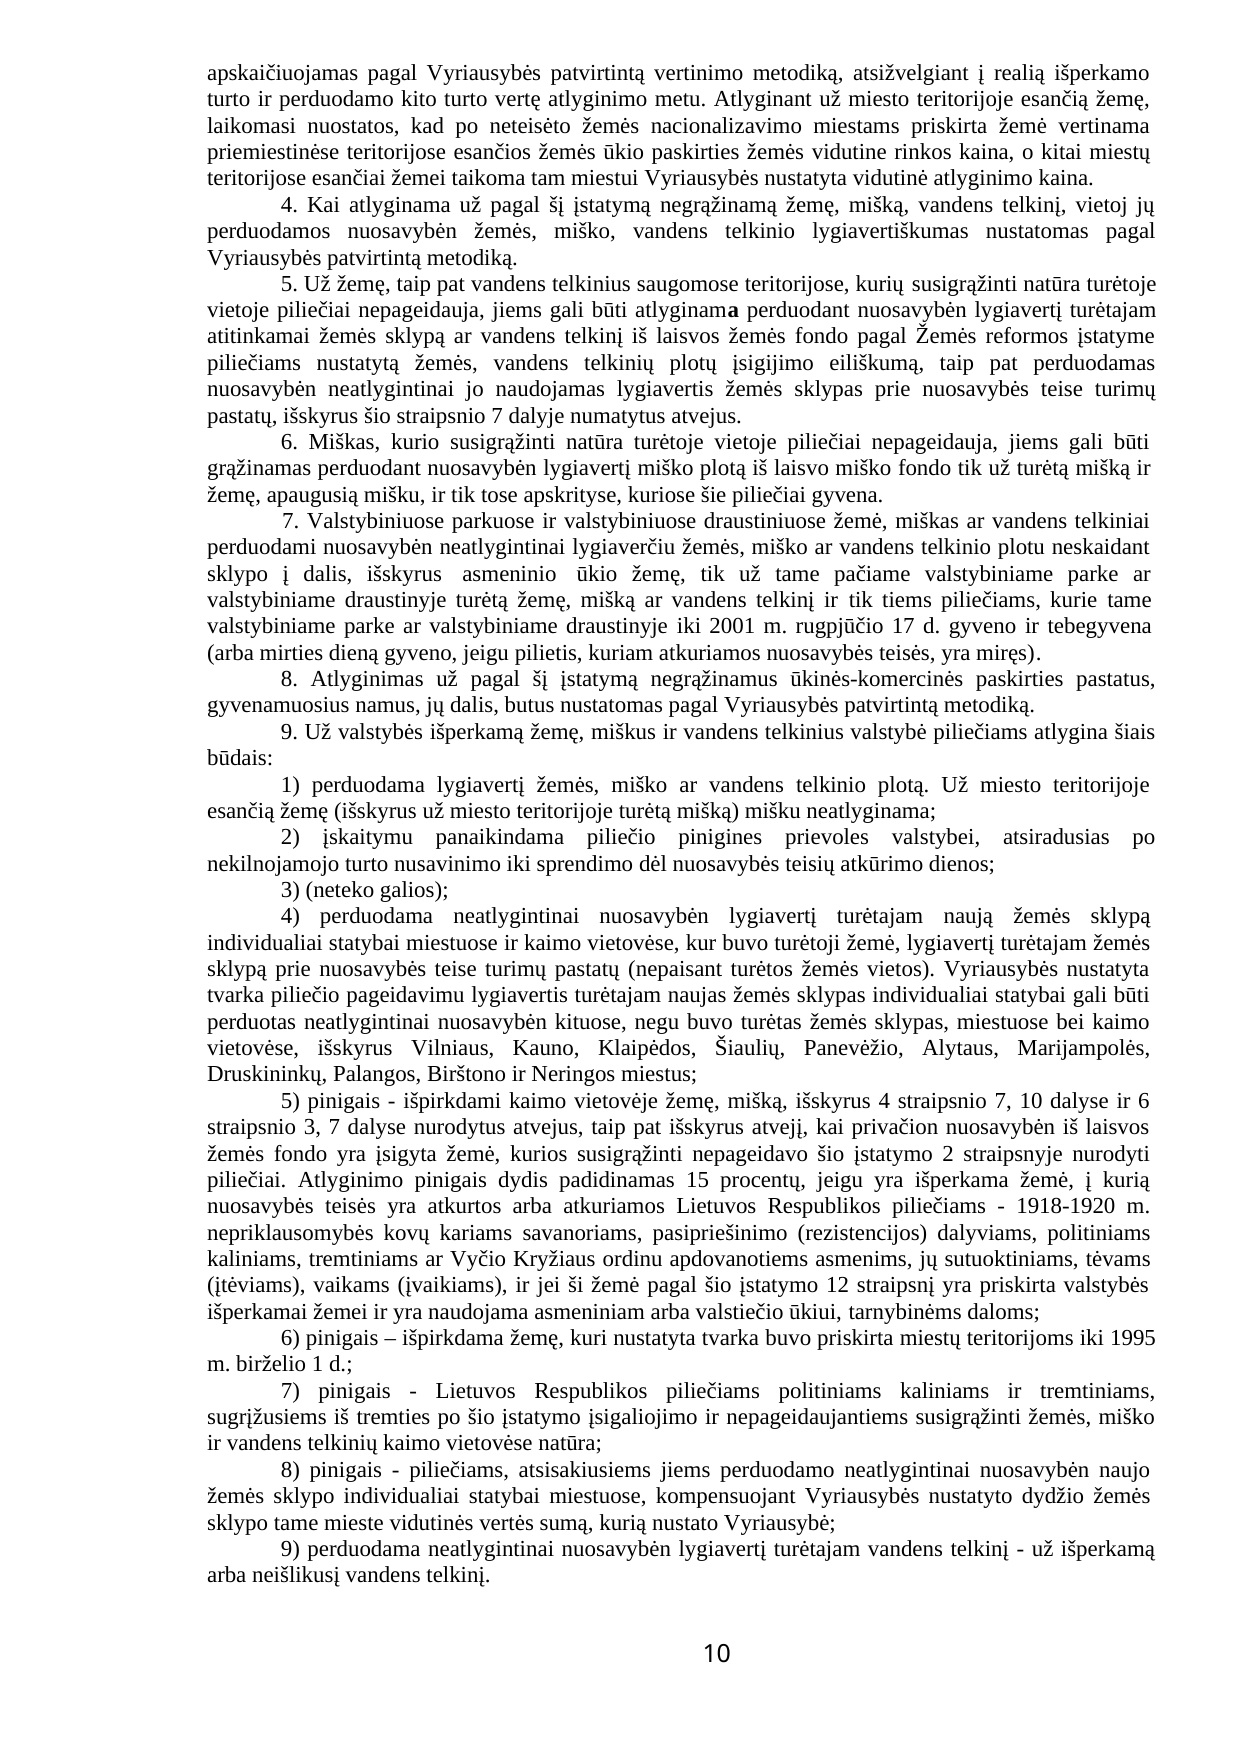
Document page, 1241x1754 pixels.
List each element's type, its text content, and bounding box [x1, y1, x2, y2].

text 7. Valstybiniuose parkuose ir valstybiniuose draustiniuose žemė, miškas ar vandens telkiniai perduodami nuosavybėn neatlygintinai lygiaverčiu žemės, miško ar vandens telkinio plotu neskaidant sklypo į dalis, išskyrus asmeninio ūkio žemę, tik už tame pačiame valstybiniame parke ar valstybiniame draustinyje turėtą žemę, mišką ar vandens telkinį ir tik tiems piliečiams, kurie tame valstybiniame parke ar valstybiniame draustinyje iki 2001 m. rugpjūčio 17 d. gyveno ir tebegyvena (arba mirties dieną gyveno, jeigu pilietis, kuriam atkuriamos nuosavybės teisės, yra miręs). [207, 507, 1152, 665]
text 7) pinigais - Lietuvos Respublikos piliečiams politiniams kaliniams ir tremtiniams, sugrįžusiems iš tremties po šio įstatymo įsigaliojimo ir nepageidaujantiems susigrąžinti žemės, miško ir vandens telkinių kaimo vietovėse natūra; [207, 1377, 1157, 1456]
text 1) perduodama lygiavertį žemės, miško ar vandens telkinio plotą. Už miesto teritorijoje esančią žemę (išskyrus už miesto teritorijoje turėtą mišką) mišku neatlyginama; [207, 771, 1152, 823]
text 8. Atlyginimas už pagal šį įstatymą negrąžinamus ūkinės-komercinės paskirties pastatus, gyvenamuosius namus, jų dalis, butus nustatomas pagal Vyriausybės patvirtintą metodiką. [207, 665, 1157, 718]
text 3) (neteko galios); [207, 876, 1157, 902]
text 4. Kai atlyginama už pagal šį įstatymą negrąžinamą žemę, mišką, vandens telkinį, vietoj jų perduodamos nuosavybėn žemės, miško, vandens telkinio lygiavertiškumas nustatomas pagal Vyriausybės patvirtintą metodiką. [207, 191, 1157, 270]
text 8) pinigais - piliečiams, atsisakiusiems jiems perduodamo neatlygintinai nuosavybėn naujo žemės sklypo individualiai statybai miestuose, kompensuojant Vyriausybės nustatyto dydžio žemės sklypo tame mieste vidutinės vertės sumą, kurią nustato Vyriausybė; [207, 1456, 1152, 1535]
text 6) pinigais – išpirkdama žemę, kuri nustatyta tvarka buvo priskirta miestų teritorijoms iki 1995 m. birželio 1 d.; [207, 1324, 1157, 1377]
text 4) perduodama neatlygintinai nuosavybėn lygiavertį turėtajam naują žemės sklypą individualiai statybai miestuose ir kaimo vietovėse, kur buvo turėtoji žemė, lygiavertį turėtajam žemės sklypą prie nuosavybės teise turimų pastatų (nepaisant turėtos žemės vietos). Vyriausybės nustatyta tvarka piliečio pageidavimu lygiavertis turėtajam naujas žemės sklypas individualiai statybai gali būti perduotas neatlygintinai nuosavybėn kituose, negu buvo turėtas žemės sklypas, miestuose bei kaimo vietovėse, išskyrus Vilniaus, Kauno, Klaipėdos, Šiaulių, Panevėžio, Alytaus, Marijampolės, Druskininkų, Palangos, Birštono ir Neringos miestus; [207, 902, 1152, 1087]
text 5. Už žemę, taip pat vandens telkinius saugomose teritorijose, kurių susigrąžinti natūra turėtoje vietoje piliečiai nepageidauja, jiems gali būti atlyginama perduodant nuosavybėn lygiavertį turėtajam atitinkamai žemės sklypą ar vandens telkinį iš laisvos žemės fondo pagal Žemės reformos įstatyme piliečiams nustatytą žemės, vandens telkinių plotų įsigijimo eiliškumą, taip pat perduodamas nuosavybėn neatlygintinai jo naudojamas lygiavertis žemės sklypas prie nuosavybės teise turimų pastatų, išskyrus šio straipsnio 7 dalyje numatytus atvejus. [207, 270, 1157, 428]
text 9. Už valstybės išperkamą žemę, miškus ir vandens telkinius valstybė piliečiams atlygina šiais būdais: [207, 718, 1157, 771]
text 2) įskaitymu panaikindama piliečio pinigines prievoles valstybei, atsiradusias po nekilnojamojo turto nusavinimo iki sprendimo dėl nuosavybės teisių atkūrimo dienos; [207, 823, 1157, 876]
text apskaičiuojamas pagal Vyriausybės patvirtintą vertinimo metodiką, atsižvelgiant į realią išperkamo turto ir perduodamo kito turto vertę atlyginimo metu. Atlyginant už miesto teritorijoje esančią žemę, laikomasi nuostatos, kad po neteisėto žemės nacionalizavimo miestams priskirta žemė vertinama priemiestinėse teritorijose esančios žemės ūkio paskirties žemės vidutine rinkos kaina, o kitai miestų teritorijose esančiai žemei taikoma tam miestui Vyriausybės nustatyta vidutinė atlyginimo kaina. [207, 59, 1152, 191]
text 9) perduodama neatlygintinai nuosavybėn lygiavertį turėtajam vandens telkinį - už išperkamą arba neišlikusį vandens telkinį. [207, 1535, 1157, 1588]
text 6. Miškas, kurio susigrąžinti natūra turėtoje vietoje piliečiai nepageidauja, jiems gali būti grąžinamas perduodant nuosavybėn lygiavertį miško plotą iš laisvo miško fondo tik už turėtą mišką ir žemę, apaugusią mišku, ir tik tose apskrityse, kuriose šie piliečiai gyvena. [207, 428, 1152, 507]
text 5) pinigais - išpirkdami kaimo vietovėje žemę, mišką, išskyrus 4 straipsnio 7, 10 dalyse ir 6 straipsnio 3, 7 dalyse nurodytus atvejus, taip pat išskyrus atvejį, kai privačion nuosavybėn iš laisvos žemės fondo yra įsigyta žemė, kurios susigrąžinti nepageidavo šio įstatymo 2 straipsnyje nurodyti piliečiai. Atlyginimo pinigais dydis padidinamas 15 procentų, jeigu yra išperkama žemė, į kurią nuosavybės teisės yra atkurtos arba atkuriamos Lietuvos Respublikos piliečiams - 1918-1920 m. nepriklausomybės kovų kariams savanoriams, pasipriešinimo (rezistencijos) dalyviams, politiniams kaliniams, tremtiniams ar Vyčio Kryžiaus ordinu apdovanotiems asmenims, jų sutuoktiniams, tėvams (įtėviams), vaikams (įvaikiams), ir jei ši žemė pagal šio įstatymo 12 straipsnį yra priskirta valstybės išperkamai žemei ir yra naudojama asmeniniam arba valstiečio ūkiui, tarnybinėms daloms; [207, 1087, 1152, 1324]
